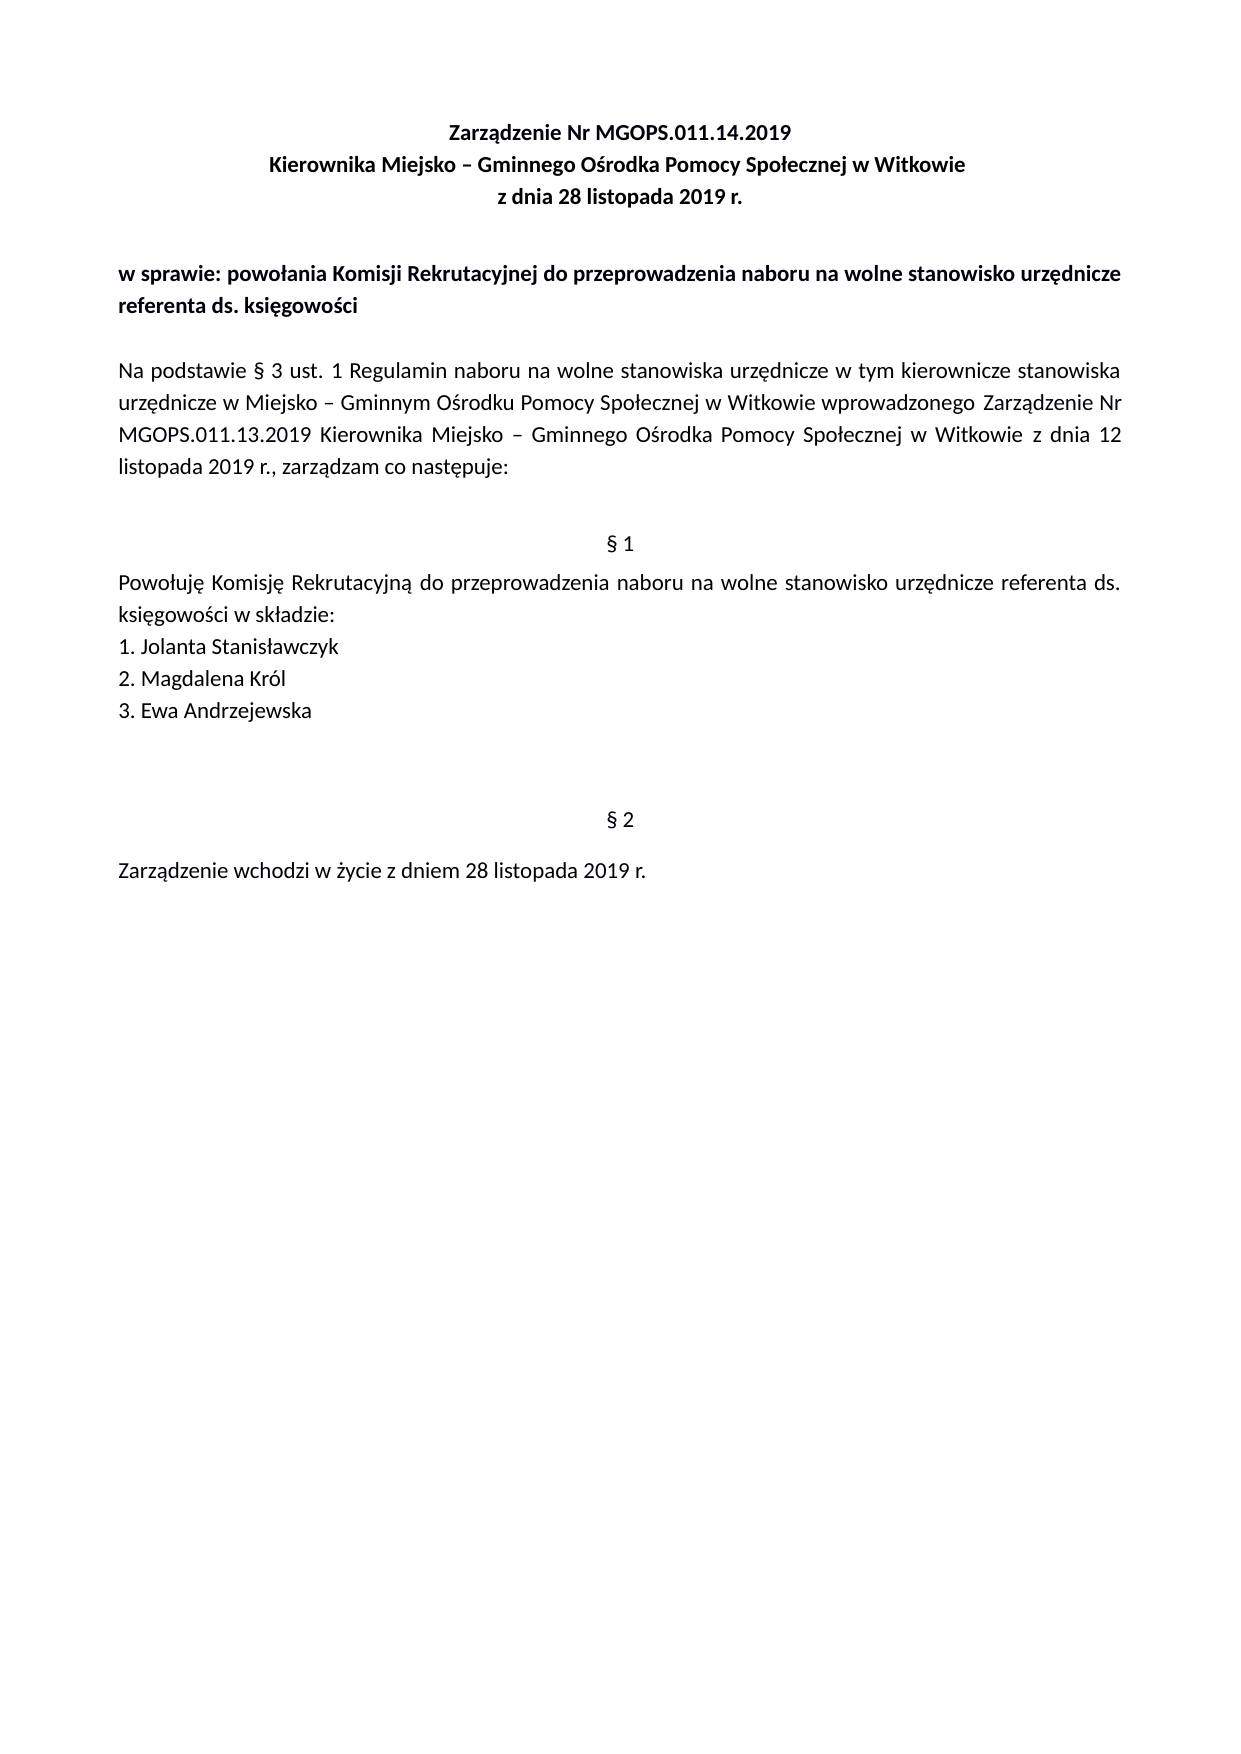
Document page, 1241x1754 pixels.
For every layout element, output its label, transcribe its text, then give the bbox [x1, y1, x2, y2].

text 2. Magdalena Król [118, 664, 1122, 692]
text w sprawie: powołania Komisji Rekrutacyjnej do przeprowadzenia naboru na wolne stanowisko urzędnicze referenta ds. księgowości [118, 259, 1122, 319]
text 3. Ewa Andrzejewska [118, 697, 1122, 724]
text z dnia 28 listopada 2019 r. [118, 182, 1122, 211]
text 1. Jolanta Stanisławczyk [118, 632, 1122, 660]
text Powołuję Komisję Rekrutacyjną do przeprowadzenia naboru na wolne stanowisko urzędnicze referenta ds. księgowości w składzie: [118, 568, 1122, 628]
text Na podstawie § 3 ust. 1 Regulamin naboru na wolne stanowiska urzędnicze w tym kierownicze stanowiska urzędnicze w Miejsko – Gminnym Ośrodku Pomocy Społecznej w Witkowie wprowadzonego Zarządzenie Nr MGOPS.011.13.2019 Kierownika Miejsko – Gminnego Ośrodka Pomocy Społecznej w Witkowie z dnia 12 listopada 2019 r., zarządzam co następuje: [118, 356, 1122, 481]
text Kierownika Miejsko – Gminnego Ośrodka Pomocy Społecznej w Witkowie [118, 150, 1122, 178]
text § 1 [118, 529, 1122, 557]
text Zarządzenie Nr MGOPS.011.14.2019 [118, 118, 1122, 146]
text Zarządzenie wchodzi w życie z dniem 28 listopada 2019 r. [118, 857, 1122, 884]
text § 2 [118, 806, 1122, 834]
